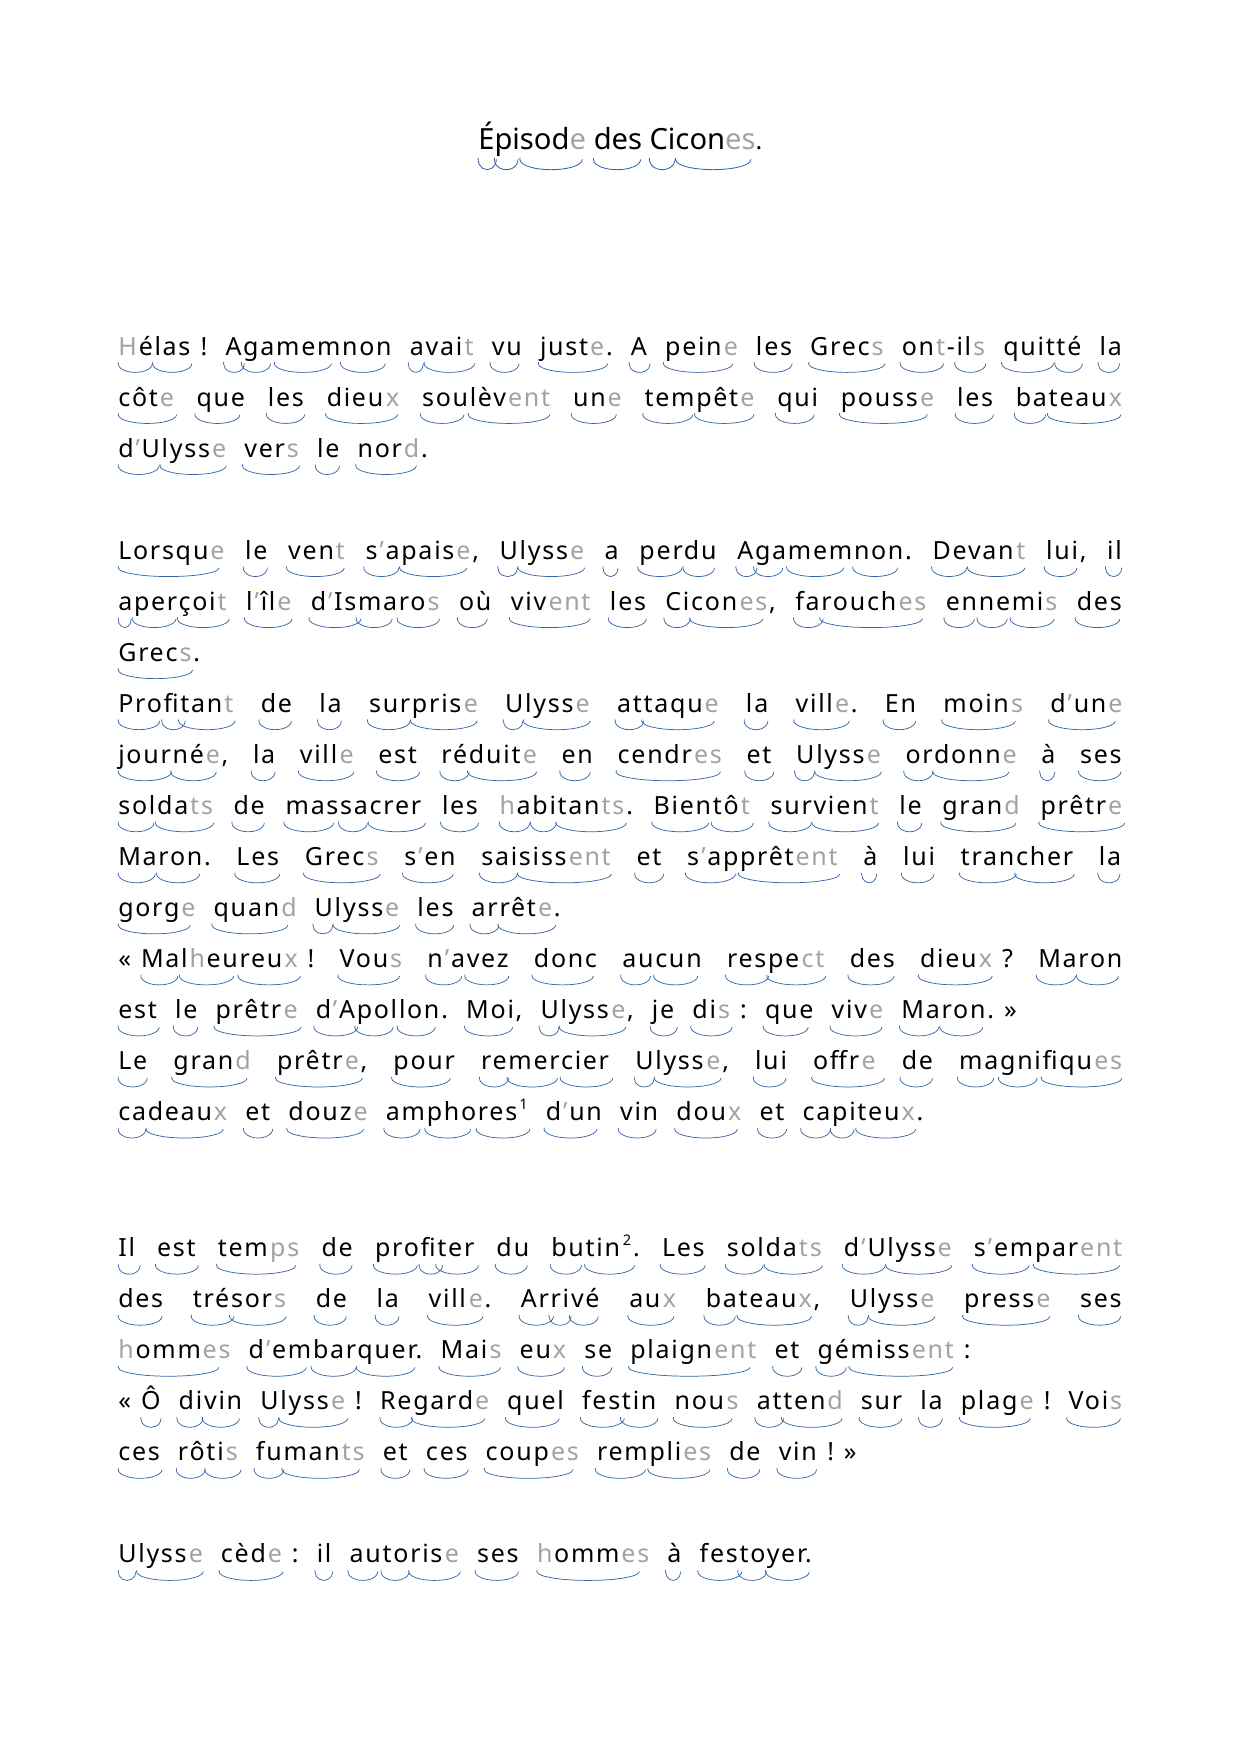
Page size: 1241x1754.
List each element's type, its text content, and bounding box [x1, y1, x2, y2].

text Lorsque le vent s’apaise, Ulysse a perdu Agamemnon. Devant lui, il aperçoit l’île d’Ismaros où vivent les Cicones, farouches ennemis des Grecs. [118, 532, 1122, 668]
text Il est temps de profiter du butin2. Les soldats d’Ulysse s’emparent des trésors de la ville. Arrivé aux bateaux, Ulysse presse ses hommes d’embarquer. Mais eux se plaignent et gémissent : [118, 1230, 1122, 1366]
text « Ô divin Ulysse ! Regarde quel festin nous attend sur la plage ! Vois ces rôtis fumants et ces coupes remplies de vin ! » [118, 1383, 1122, 1468]
text Épisode des Cicones. [118, 118, 1122, 158]
text Hélas ! Agamemnon avait vu juste. A peine les Grecs ont-ils quitté la côte que les dieux soulèvent une tempête qui pousse les bateaux d’Ulysse vers le nord. [118, 328, 1122, 464]
text Le grand prêtre, pour remercier Ulysse, lui offre de magnifiques cadeaux et douze amphores1 d’un vin doux et capiteux. [118, 1043, 1122, 1128]
text Profitant de la surprise Ulysse attaque la ville. En moins d’une journée, la ville est réduite en cendres et Ulysse ordonne à ses soldats de massacrer les habitants. Bientôt survient le grand prêtre Maron. Les Grecs s’en saisissent et s’apprêtent à lui trancher la gorge quand Ulysse les arrête. [118, 685, 1122, 924]
text Ulysse cède : il autorise ses hommes à festoyer. [118, 1536, 1122, 1570]
text « Malheureux ! Vous n’avez donc aucun respect des dieux ? Maron est le prêtre d’Apollon. Moi, Ulysse, je dis : que vive Maron. » [118, 941, 1122, 1026]
